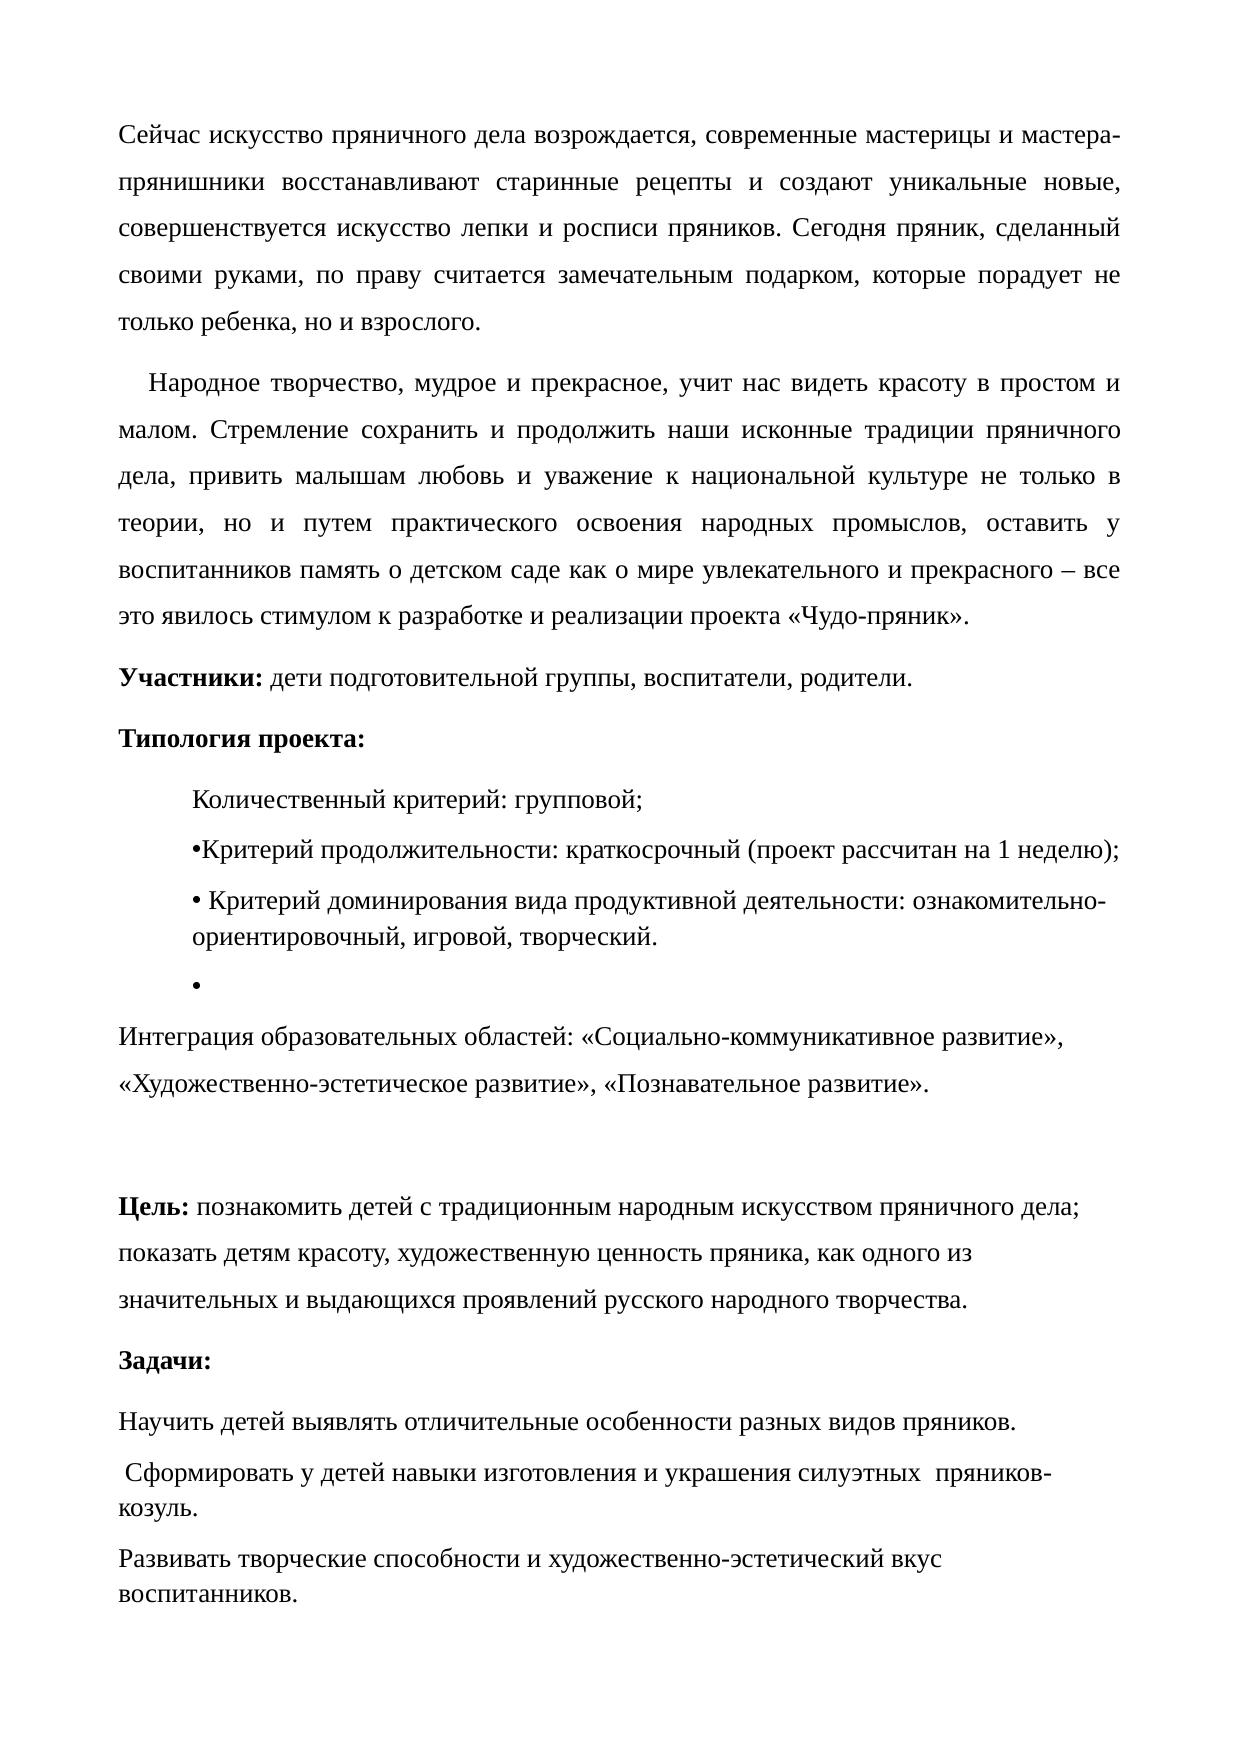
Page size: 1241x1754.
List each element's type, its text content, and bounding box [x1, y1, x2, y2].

text Сейчас искусство пряничного дела возрождается, современные мастерицы и мастера-прянишники восстанавливают старинные рецепты и создают уникальные новые, совершенствуется искусство лепки и росписи пряников. Сегодня пряник, сделанный своими руками, по праву считается замечательным подарком, которые порадует не только ребенка, но и взрослого. [118, 118, 1122, 336]
text Задачи: [118, 1344, 1122, 1375]
text Развивать творческие способности и художественно-эстетический вкус воспитанников. [118, 1542, 1122, 1609]
text Сформировать у детей навыки изготовления и украшения силуэтных пряников-козуль. [118, 1456, 1122, 1523]
text Цель: познакомить детей с традиционным народным искусством пряничного дела; показать детям красоту, художественную ценность пряника, как одного из значительных и выдающихся проявлений русского народного творчества. [118, 1190, 1122, 1314]
text Научить детей выявлять отличительные особенности разных видов пряников. [118, 1406, 1122, 1437]
list Критерий продолжительности: краткосрочный (проект рассчитан на 1 неделю); [118, 833, 1122, 865]
text Народное творчество, мудрое и прекрасное, учит нас видеть красоту в простом и малом. Стремление сохранить и продолжить наши исконные традиции пряничного дела, привить малышам любовь и уважение к национальной культуре не только в теории, но и путем практического освоения народных промыслов, оставить у воспитанников память о детском саде как о мире увлекательного и прекрасного – все это явилось стимулом к разработке и реализации проекта «Чудо-пряник». [118, 366, 1122, 631]
text Участники: дети подготовительной группы, воспитатели, родители. [118, 661, 1122, 692]
list Количественный критерий: групповой; [118, 783, 1122, 814]
list Критерий доминирования вида продуктивной деятельности: ознакомительно-ориентировочный, игровой, творческий. [118, 884, 1122, 951]
text Интеграция образовательных областей: «Социально-коммуникативное развитие», «Художественно-эстетическое развитие», «Познавательное развитие». [118, 1021, 1122, 1098]
text Типология проекта: [118, 722, 1122, 753]
